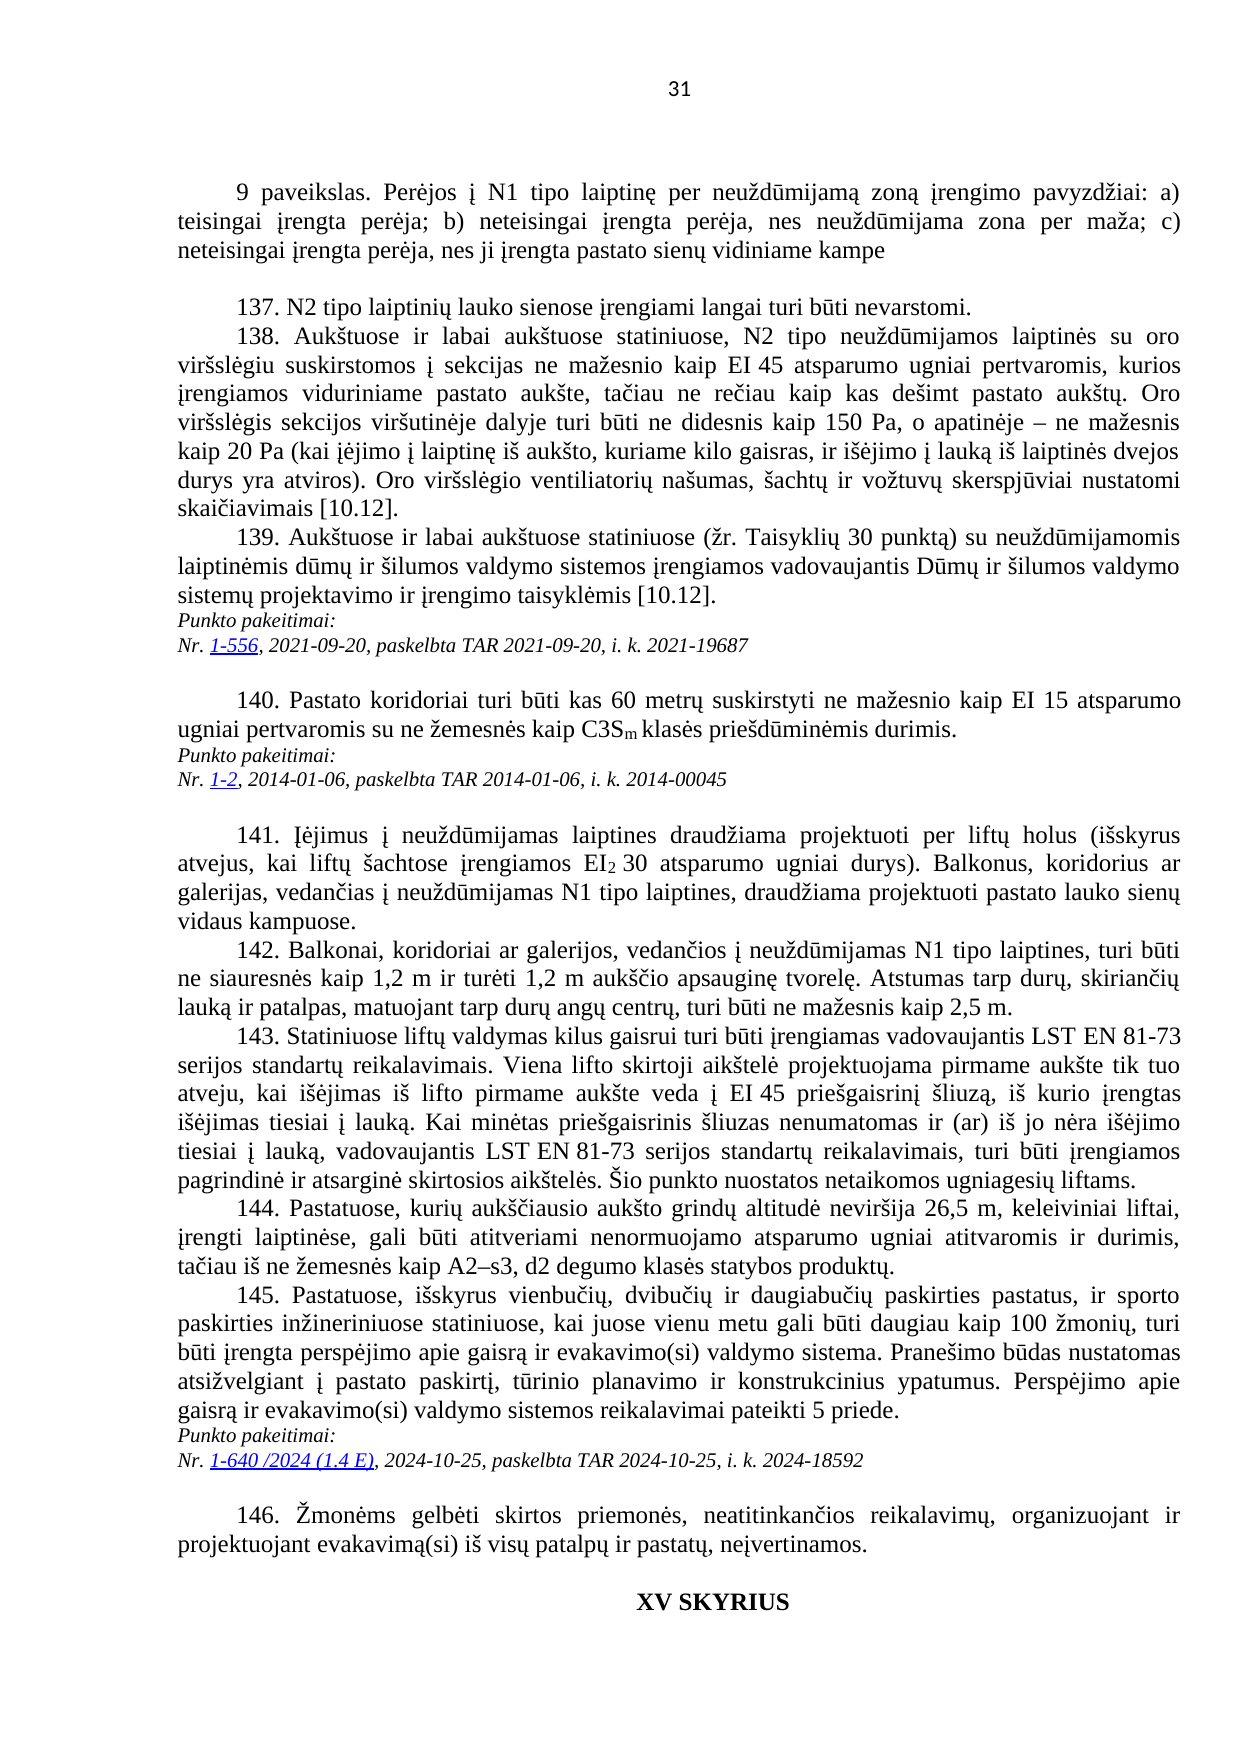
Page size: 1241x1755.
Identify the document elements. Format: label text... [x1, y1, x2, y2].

text Punkto pakeitimai: [177, 608, 1181, 632]
text XV SKYRIUS [177, 1587, 1181, 1615]
text 140. Pastato koridoriai turi būti kas 60 metrų suskirstyti ne mažesnio kaip EI 15 atsparumo ugniai pertvaromis su ne žemesnės kaip C3Sm klasės priešdūminėmis durimis. [177, 685, 1181, 743]
text Nr. 1-556, 2021-09-20, paskelbta TAR 2021-09-20, i. k. 2021-19687 [177, 632, 1181, 657]
text 137. N2 tipo laiptinių lauko sienose įrengiami langai turi būti nevarstomi. [177, 292, 1181, 321]
text Punkto pakeitimai: [177, 743, 1181, 767]
text 139. Aukštuose ir labai aukštuose statiniuose (žr. Taisyklių 30 punktą) su neuždūmijamomis laiptinėmis dūmų ir šilumos valdymo sistemos įrengiamos vadovaujantis Dūmų ir šilumos valdymo sistemų projektavimo ir įrengimo taisyklėmis [10.12]. [177, 522, 1181, 608]
text 146. Žmonėms gelbėti skirtos priemonės, neatitinkančios reikalavimų, organizuojant ir projektuojant evakavimą(si) iš visų patalpų ir pastatų, neįvertinamos. [177, 1500, 1181, 1558]
text Nr. 1-640 /2024 (1.4 E), 2024-10-25, paskelbta TAR 2024-10-25, i. k. 2024-18592 [177, 1447, 1181, 1472]
text Nr. 1-2, 2014-01-06, paskelbta TAR 2014-01-06, i. k. 2014-00045 [177, 767, 1181, 791]
text Punkto pakeitimai: [177, 1423, 1181, 1447]
text 145. Pastatuose, išskyrus vienbučių, dvibučių ir daugiabučių paskirties pastatus, ir sporto paskirties inžineriniuose statiniuose, kai juose vienu metu gali būti daugiau kaip 100 žmonių, turi būti įrengta perspėjimo apie gaisrą ir evakavimo(si) valdymo sistema. Pranešimo būdas nustatomas atsižvelgiant į pastato paskirtį, tūrinio planavimo ir konstrukcinius ypatumus. Perspėjimo apie gaisrą ir evakavimo(si) valdymo sistemos reikalavimai pateikti 5 priede. [177, 1280, 1181, 1423]
text 143. Statiniuose liftų valdymas kilus gaisrui turi būti įrengiamas vadovaujantis LST EN 81-73 serijos standartų reikalavimais. Viena lifto skirtoji aikštelė projektuojama pirmame aukšte tik tuo atveju, kai išėjimas iš lifto pirmame aukšte veda į EI 45 priešgaisrinį šliuzą, iš kurio įrengtas išėjimas tiesiai į lauką. Kai minėtas priešgaisrinis šliuzas nenumatomas ir (ar) iš jo nėra išėjimo tiesiai į lauką, vadovaujantis LST EN 81-73 serijos standartų reikalavimais, turi būti įrengiamos pagrindinė ir atsarginė skirtosios aikštelės. Šio punkto nuostatos netaikomos ugniagesių liftams. [177, 1021, 1181, 1193]
text 142. Balkonai, koridoriai ar galerijos, vedančios į neuždūmijamas N1 tipo laiptines, turi būti ne siauresnės kaip 1,2 m ir turėti 1,2 m aukščio apsauginę tvorelę. Atstumas tarp durų, skiriančių lauką ir patalpas, matuojant tarp durų angų centrų, turi būti ne mažesnis kaip 2,5 m. [177, 935, 1181, 1021]
text 141. Įėjimus į neuždūmijamas laiptines draudžiama projektuoti per liftų holus (išskyrus atvejus, kai liftų šachtose įrengiamos EI2 30 atsparumo ugniai durys). Balkonus, koridorius ar galerijas, vedančias į neuždūmijamas N1 tipo laiptines, draudžiama projektuoti pastato lauko sienų vidaus kampuose. [177, 820, 1181, 935]
text 144. Pastatuose, kurių aukščiausio aukšto grindų altitudė neviršija 26,5 m, keleiviniai liftai, įrengti laiptinėse, gali būti atitveriami nenormuojamo atsparumo ugniai atitvaromis ir durimis, tačiau iš ne žemesnės kaip A2–s3, d2 degumo klasės statybos produktų. [177, 1193, 1181, 1280]
text 9 paveikslas. Perėjos į N1 tipo laiptinę per neuždūmijamą zoną įrengimo pavyzdžiai: a) teisingai įrengta perėja; b) neteisingai įrengta perėja, nes neuždūmijama zona per maža; c) neteisingai įrengta perėja, nes ji įrengta pastato sienų vidiniame kampe [177, 177, 1181, 263]
text 138. Aukštuose ir labai aukštuose statiniuose, N2 tipo neuždūmijamos laiptinės su oro viršslėgiu suskirstomos į sekcijas ne mažesnio kaip EI 45 atsparumo ugniai pertvaromis, kurios įrengiamos viduriniame pastato aukšte, tačiau ne rečiau kaip kas dešimt pastato aukštų. Oro viršslėgis sekcijos viršutinėje dalyje turi būti ne didesnis kaip 150 Pa, o apatinėje – ne mažesnis kaip 20 Pa (kai įėjimo į laiptinę iš aukšto, kuriame kilo gaisras, ir išėjimo į lauką iš laiptinės dvejos durys yra atviros). Oro viršslėgio ventiliatorių našumas, šachtų ir vožtuvų skerspjūviai nustatomi skaičiavimais [10.12]. [177, 321, 1181, 522]
